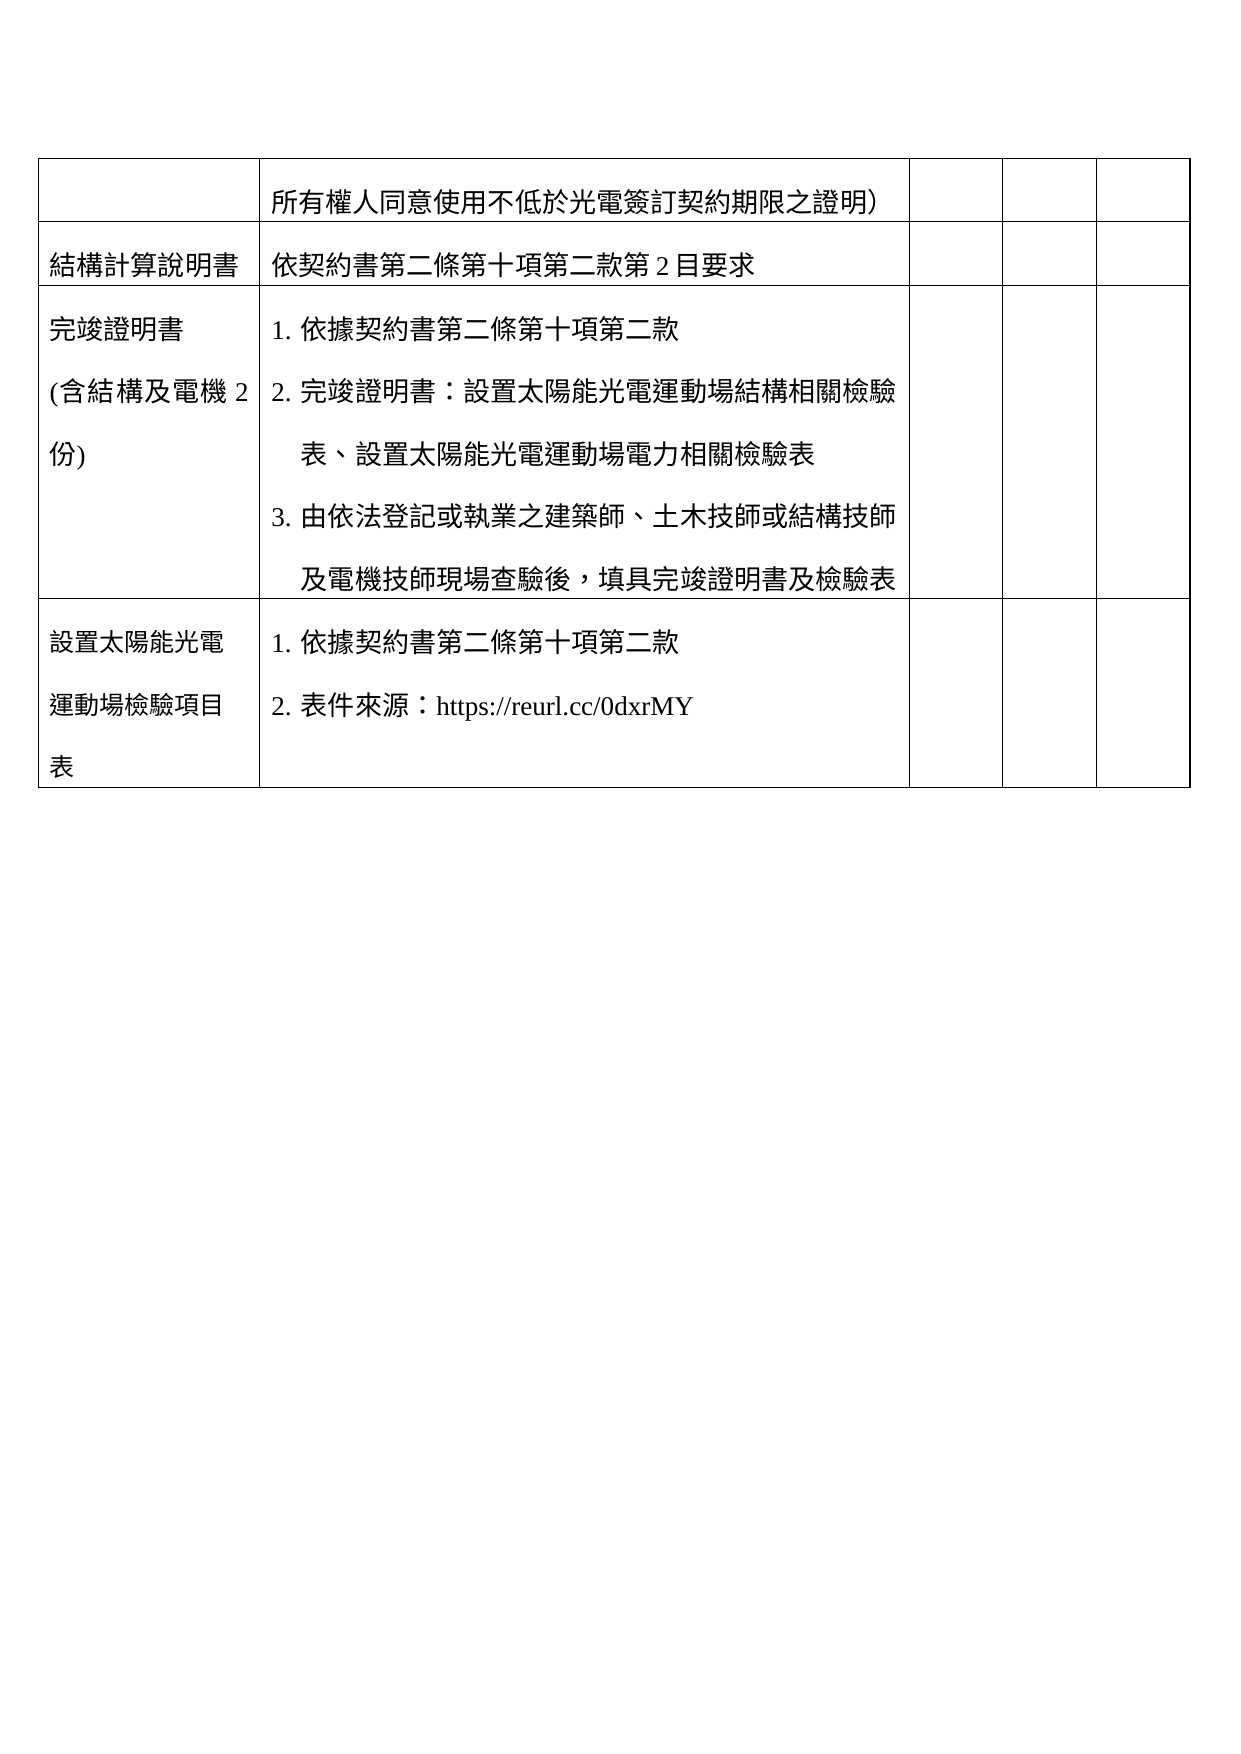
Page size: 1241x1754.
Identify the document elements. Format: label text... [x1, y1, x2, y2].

table_cell [1003, 286, 1096, 598]
table_cell [1097, 159, 1189, 221]
table_cell 結構計算說明書 [39, 222, 259, 285]
table_cell 依契約書第二條第十項第二款第2目要求 [260, 222, 909, 285]
table_cell [910, 286, 1002, 598]
table_cell [910, 222, 1002, 285]
table_cell 設置太陽能光電運動場檢驗項目表 [39, 599, 259, 787]
table_cell [1097, 599, 1189, 787]
table_cell [1097, 286, 1189, 598]
table_cell [1003, 159, 1096, 221]
table_cell [1097, 222, 1189, 285]
table_cell 所有權人同意使用不低於光電簽訂契約期限之證明） [260, 159, 909, 221]
table_cell [910, 159, 1002, 221]
table_cell [1003, 222, 1096, 285]
table_cell [910, 599, 1002, 787]
table_cell [1003, 599, 1096, 787]
table_cell [39, 159, 259, 221]
table_cell 依據契約書第二條第十項第二款 完竣證明書：設置太陽能光電運動場結構相關檢驗表、設置太陽能光電運動場電力相關檢驗表 由依法登記或執業之建築師、土木技師或結構技師及電機技師現場查驗後，填具完竣證明書及檢驗表 [260, 286, 909, 598]
table_cell 依據契約書第二條第十項第二款 表件來源：https://reurl.cc/0dxrMY [260, 599, 909, 787]
table_cell 完竣證明書 (含結構及電機2份) [39, 286, 259, 598]
